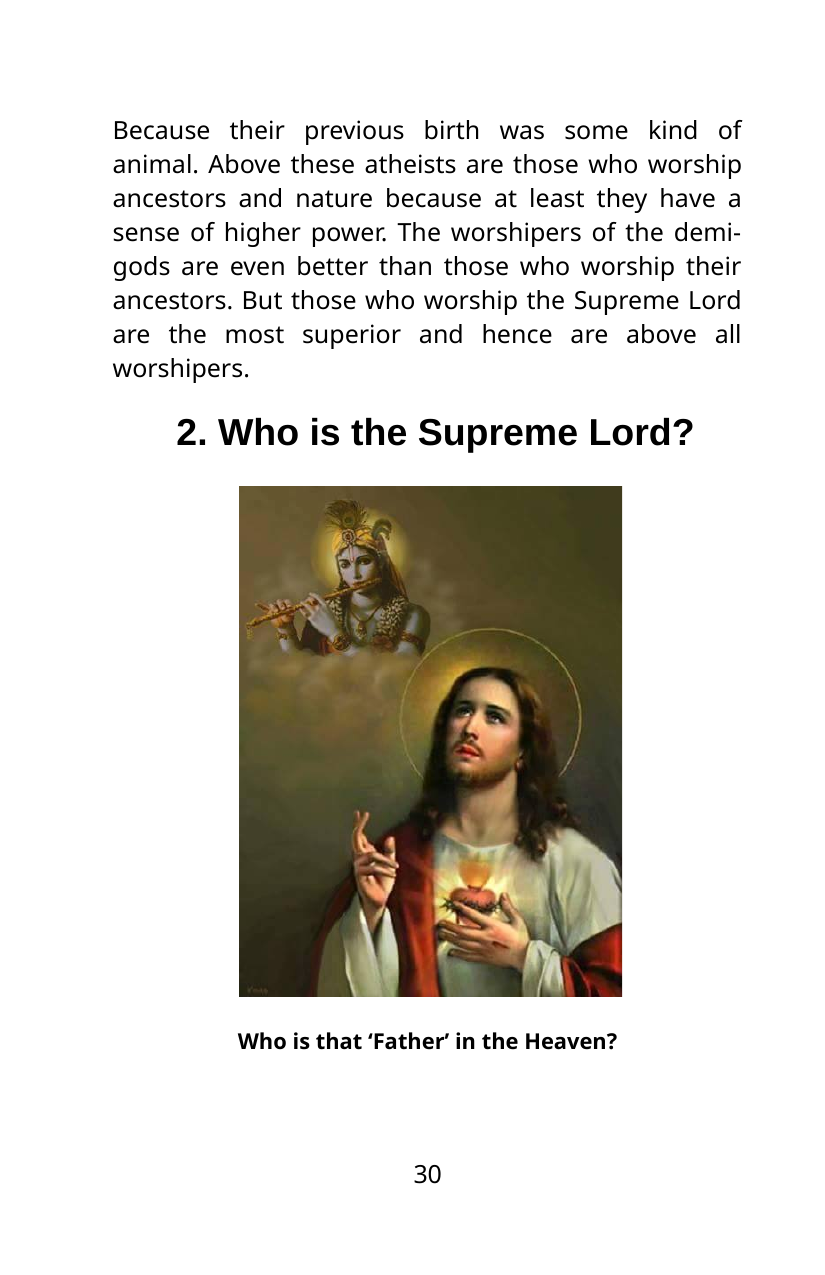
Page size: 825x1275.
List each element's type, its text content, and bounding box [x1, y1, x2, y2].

text Who is that ‘Father’ in the Heaven? [112, 1026, 742, 1056]
text Because their previous birth was some kind of animal. Above these atheists are those who worship ancestors and nature because at least they have a sense of higher power. The worshipers of the demi-gods are even better than those who worship their ancestors. But those who worship the Supreme Lord are the most superior and hence are above all worshipers. [112, 112, 742, 385]
subtitle 2. Who is the Supreme Lord? [112, 410, 742, 453]
picture [239, 486, 623, 997]
